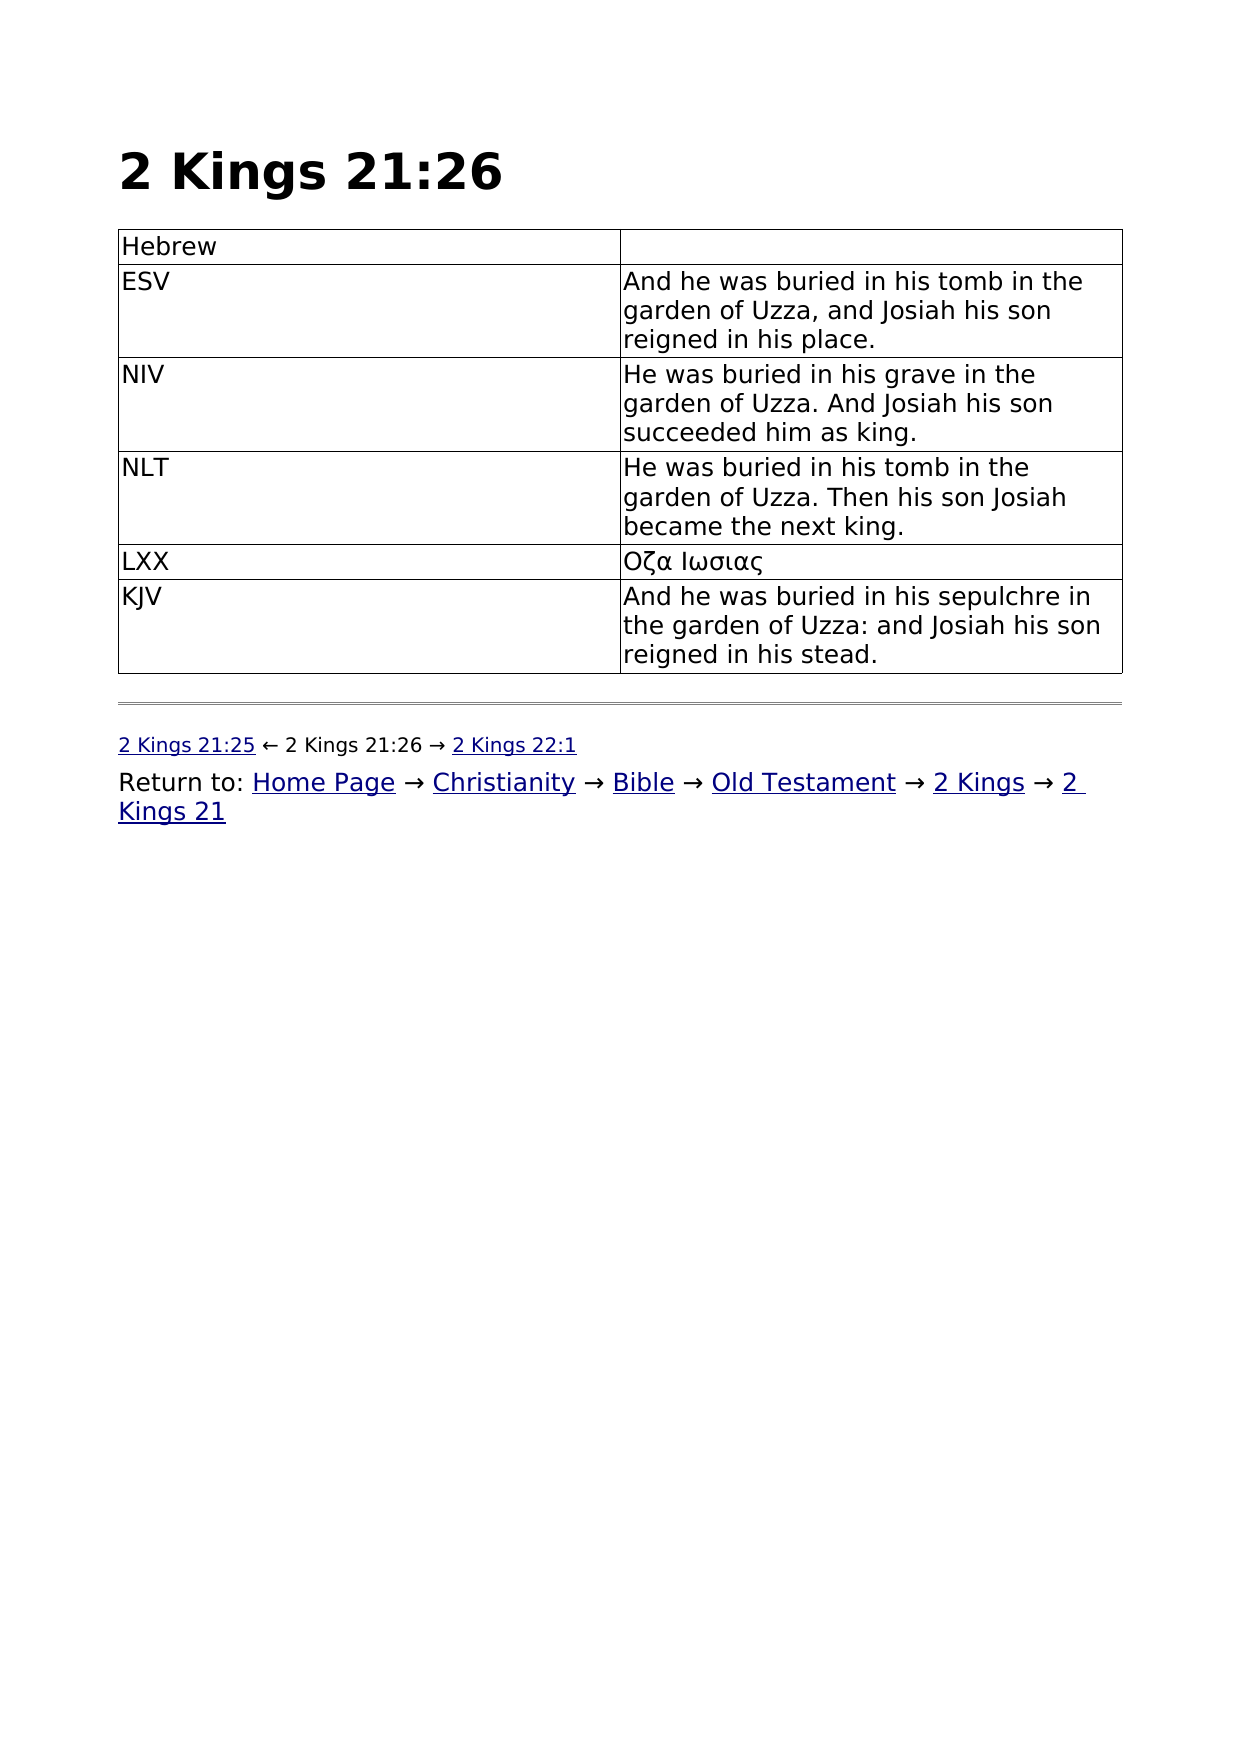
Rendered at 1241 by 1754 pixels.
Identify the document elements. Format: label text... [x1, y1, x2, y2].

table_cell He was buried in his grave in the garden of Uzza. And Josiah his son succeeded him as king. [621, 358, 1122, 451]
table_cell KJV [119, 580, 620, 673]
table_cell And he was buried in his tomb in the garden of Uzza, and Josiah his son reigned in his place. [621, 265, 1122, 357]
table_cell He was buried in his tomb in the garden of Uzza. Then his son Josiah became the next king. [621, 452, 1122, 544]
text 2 Kings 21:25 ← 2 Kings 21:26 → 2 Kings 22:1 [118, 734, 1122, 768]
table_header [621, 230, 1122, 264]
table_cell ESV [119, 265, 620, 357]
table_header Hebrew [119, 230, 620, 264]
text Return to: Home Page → Christianity → Bible → Old Testament → 2 Kings → 2 Kings 21 [118, 768, 1122, 826]
table_cell And he was buried in his sepulchre in the garden of Uzza: and Josiah his son reigned in his stead. [621, 580, 1122, 673]
table_cell LXX [119, 545, 620, 579]
table_cell NLT [119, 452, 620, 544]
table_cell NIV [119, 358, 620, 451]
table_cell Οζα Ιωσιας [621, 545, 1122, 579]
subtitle 2 Kings 21:26 [118, 143, 1122, 201]
